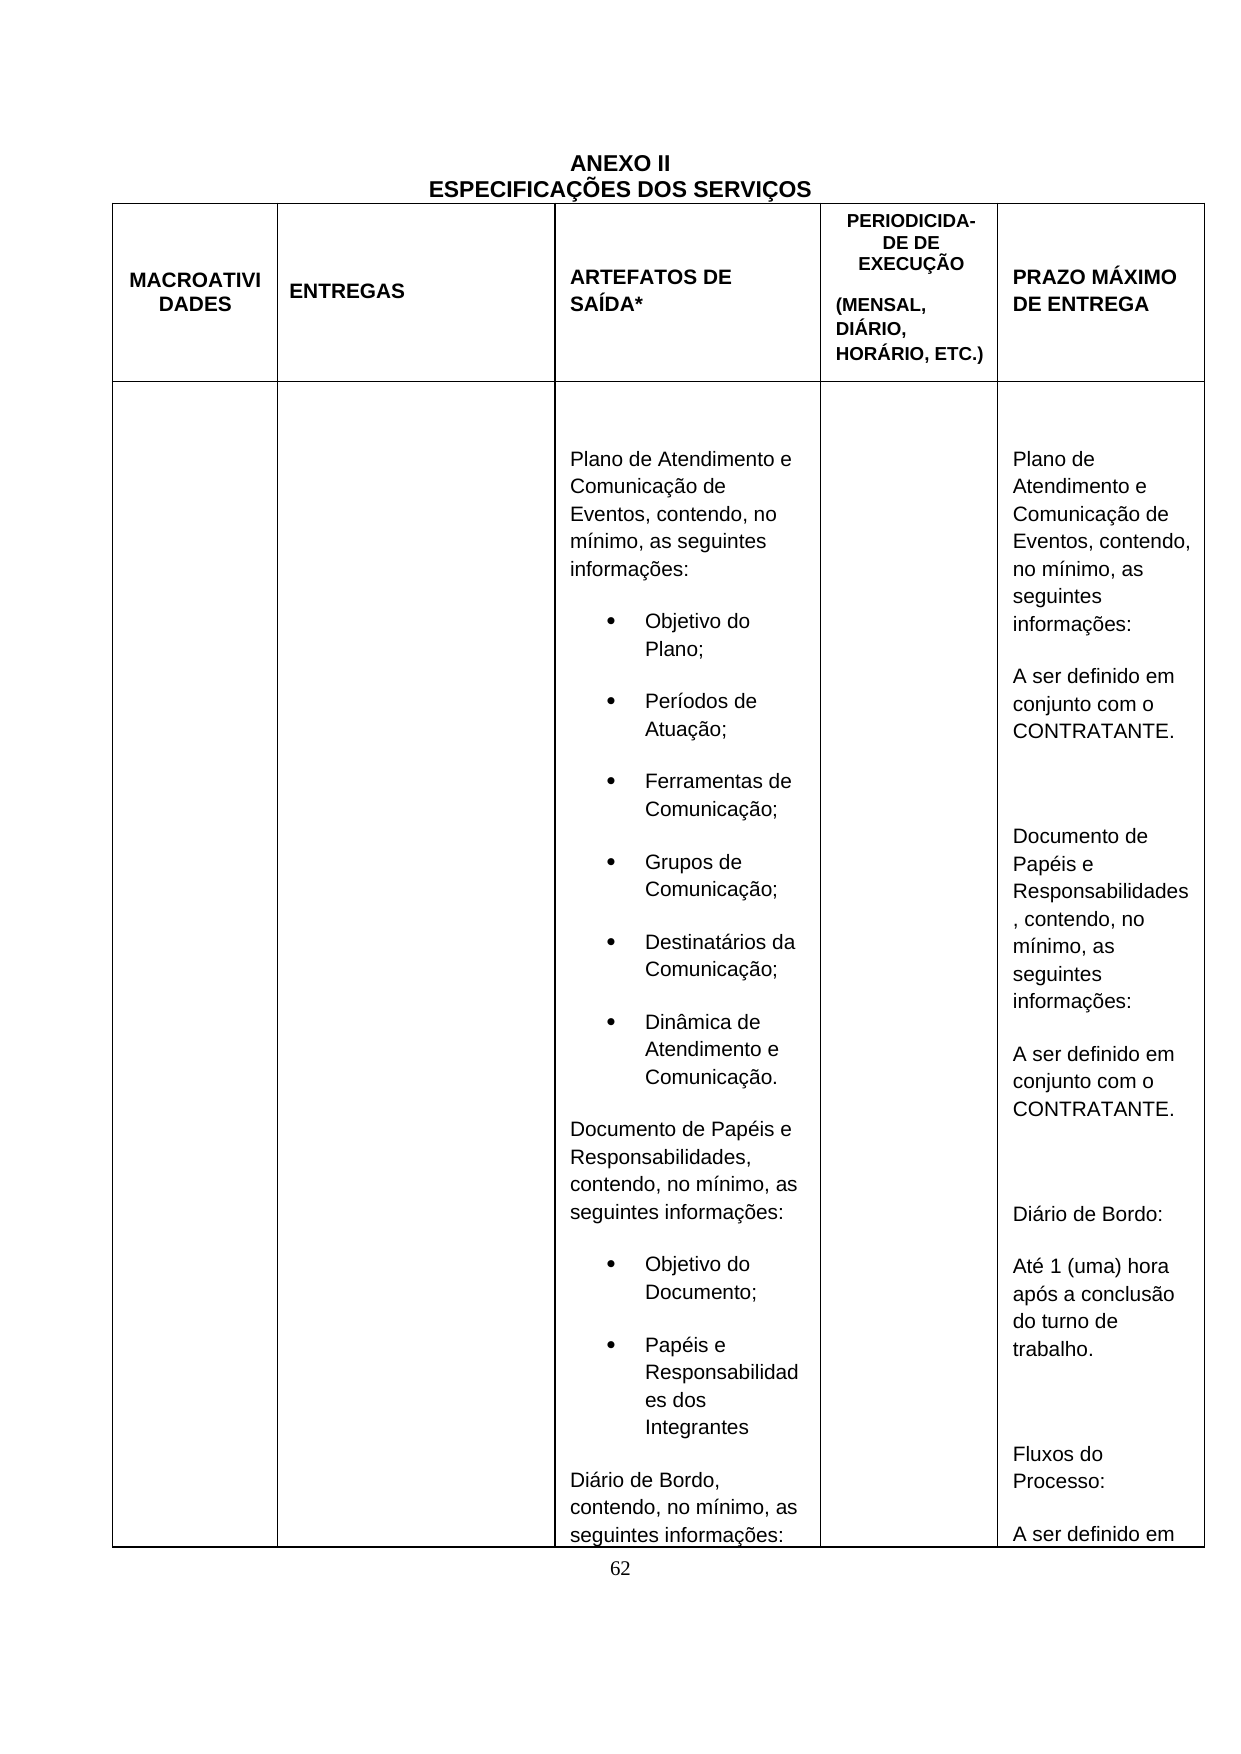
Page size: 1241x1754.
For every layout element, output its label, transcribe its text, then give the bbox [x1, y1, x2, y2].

table_header PERIODICIDA-DE DE EXECUÇÃO (MENSAL, DIÁRIO, HORÁRIO, ETC.) [821, 204, 997, 381]
table_cell [278, 382, 554, 1546]
table_cell [113, 382, 277, 1546]
table_cell Plano de Gerenciamento de Eventos, contendo, no mínimo, as seguintes informações: Detalhamento dos fluxos de atendimento e comunicação de eventos. Plano de Atendimento e Comunicação de Eventos, contendo, no mínimo, as seguintes informações: Objetivo do Plano; Períodos de Atuação; Ferramentas de Comunicação; Grupos de Comunicação; Destinatários da Comunicação; Dinâmica de Atendimento e Comunicação. Documento de Papéis e Responsabilidades, contendo, no mínimo, as seguintes informações: Objetivo do Documento; Papéis e Responsabilidades dos Integrantes Diário de Bordo, contendo, no mínimo, as seguintes informações: Data do Diário de Bordo; Nome do Autor do Diário de Bordo; Alertas Críticos; Número(s) do(s) ticket(s); Criticidade do(s) evento(s); Resumo detalhado do(s) atendimento(s); Causa Raiz do(s) evento(s); Item(ns) de Configuração Afetados; Resumo detalhado da(s) comunicação(ões); Especialista(s) envolvido(s); Número e Quantidade de ticket(s) finalizado(s); Status dos tickets em aberto; Solicitação(ões) de automatizações propostas; Solicitação(ões) de documentos da Base de Conhecimento a serem revisados; Solicitação(ões) de revisão(ões) de Alertas; Solicitação(ões) de Candidato(s) a Problema; Dashboard(s) de Ocorrência Técnica elaborados. Fluxos do Processo. [556, 382, 820, 1546]
table_cell Plano de Atendimento e Comunicação de Eventos, contendo, no mínimo, as seguintes informações: A ser definido em conjunto com o CONTRATANTE. Documento de Papéis e Responsabilidades, contendo, no mínimo, as seguintes informações: A ser definido em conjunto com o CONTRATANTE. Diário de Bordo: Até 1 (uma) hora após a conclusão do turno de trabalho. Fluxos do Processo: A ser definido em [998, 382, 1204, 1546]
table_header ARTEFATOS DE SAÍDA* [556, 204, 820, 381]
table_cell [821, 382, 997, 1546]
table_header MACROATIVIDADES [113, 204, 277, 381]
table_header PRAZO MÁXIMO DE ENTREGA [998, 204, 1204, 381]
table_header ENTREGAS [278, 204, 554, 381]
